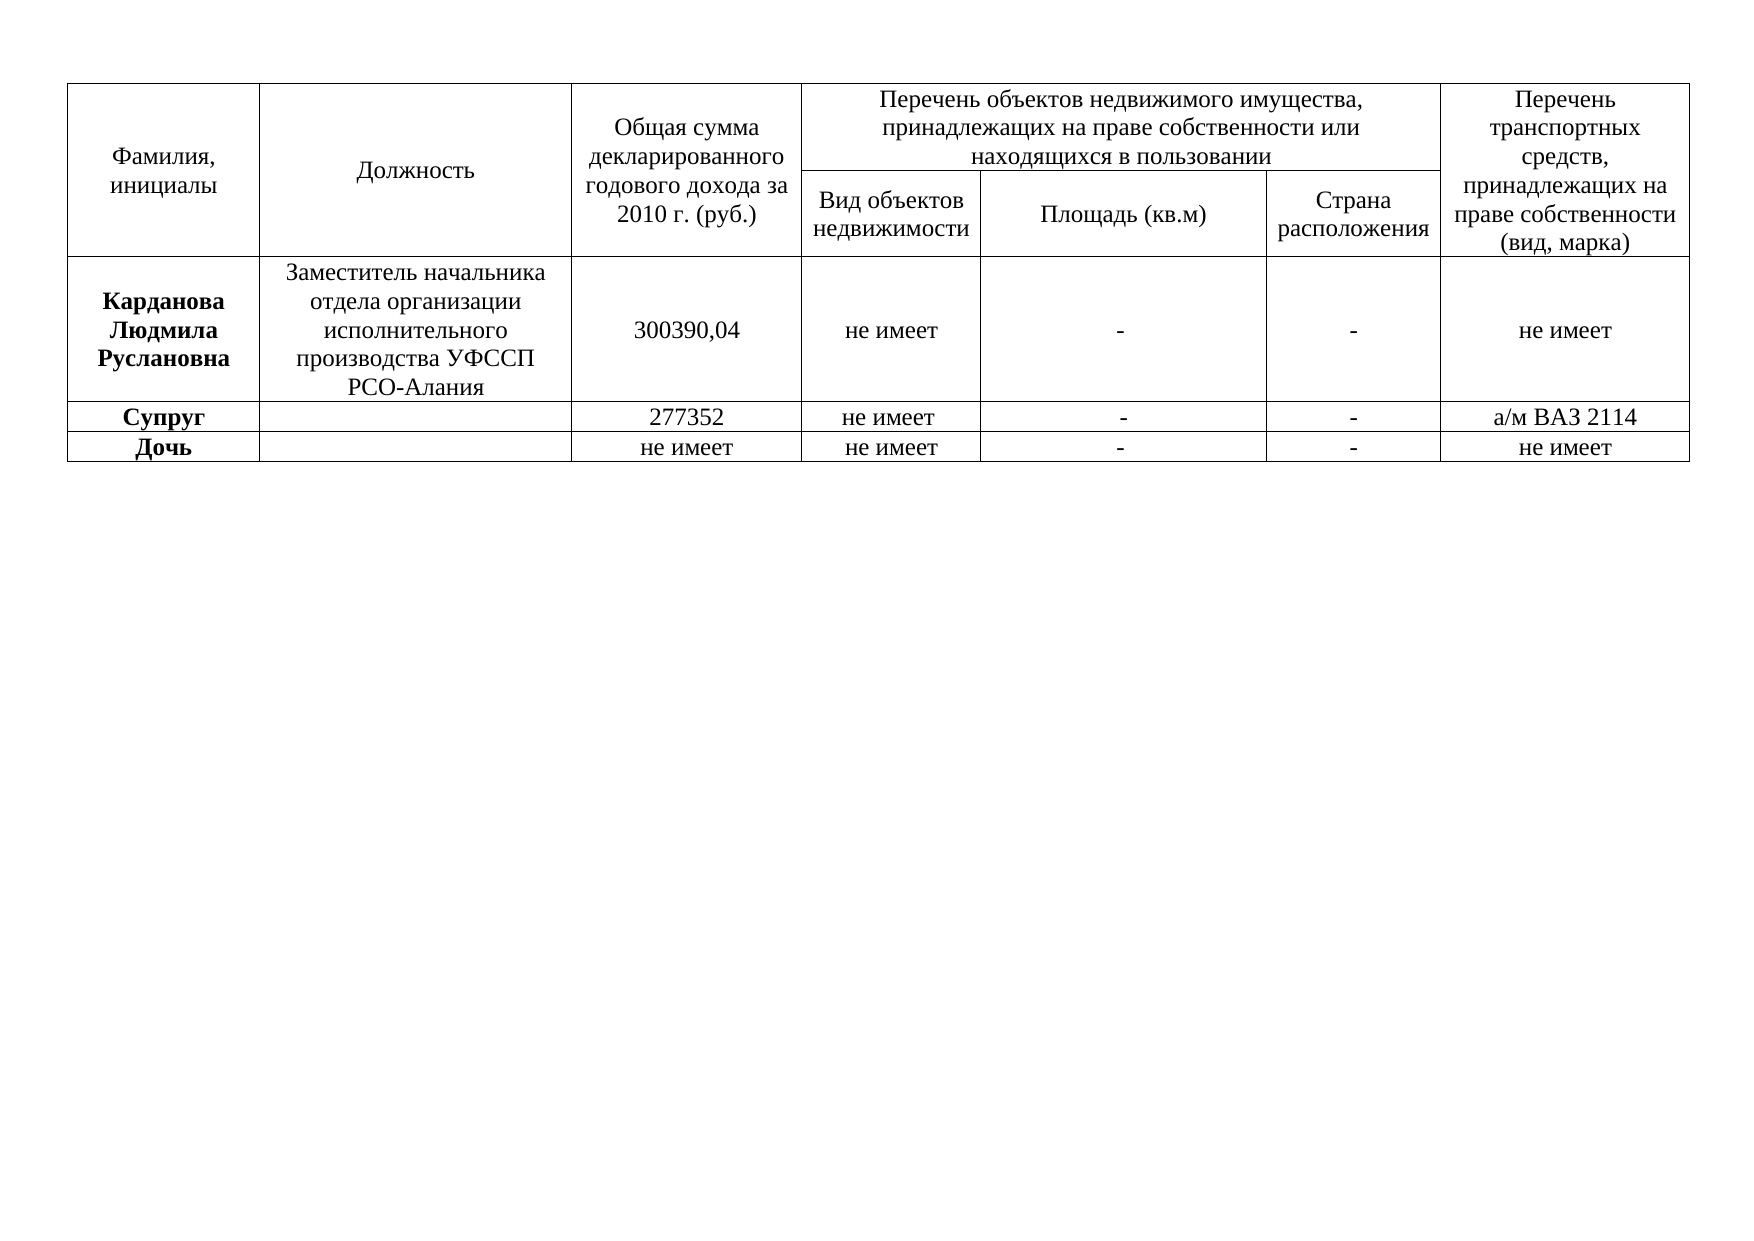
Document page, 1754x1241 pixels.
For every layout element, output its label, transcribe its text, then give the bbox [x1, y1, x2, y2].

table_cell [260, 432, 571, 461]
table_cell - [1267, 402, 1440, 431]
table_cell не имеет [802, 402, 980, 431]
table_cell дочь [68, 432, 259, 461]
table_cell Заместитель начальника отдела организации исполнительного производства УФССП РСО-Алания [260, 257, 571, 401]
table_cell 277352 [572, 402, 801, 431]
table_cell не имеет [802, 432, 980, 461]
table_cell 300390,04 [572, 257, 801, 401]
table_cell Площадь (кв.м) [981, 171, 1266, 256]
table_cell - [1267, 257, 1440, 401]
table_cell Карданова Людмила Руслановна [68, 257, 259, 401]
table_cell а/м ВАЗ 2114 [1441, 402, 1689, 431]
table_cell Вид объектов недвижимости [802, 171, 980, 256]
table_header Перечень объектов недвижимого имущества, принадлежащих на праве собственности или находящихся в пользовании [802, 84, 1440, 170]
table_cell Страна расположения [1267, 171, 1440, 256]
table_cell - [981, 257, 1266, 401]
table_cell не имеет [1441, 432, 1689, 461]
table_cell не имеет [1441, 257, 1689, 401]
table_cell - [1267, 432, 1440, 461]
table_header Общая сумма декларированного годового дохода за 2010 г. (руб.) [572, 84, 801, 256]
table_cell не имеет [572, 432, 801, 461]
table_cell супруг [68, 402, 259, 431]
table_cell - [981, 402, 1266, 431]
table_cell [260, 402, 571, 431]
table_header Должность [260, 84, 571, 256]
table_header Перечень транспортных средств, принадлежащих на праве собственности (вид, марка) [1441, 84, 1689, 256]
table_header Фамилия, инициалы [68, 84, 259, 256]
table_cell не имеет [802, 257, 980, 401]
table_cell - [981, 432, 1266, 461]
